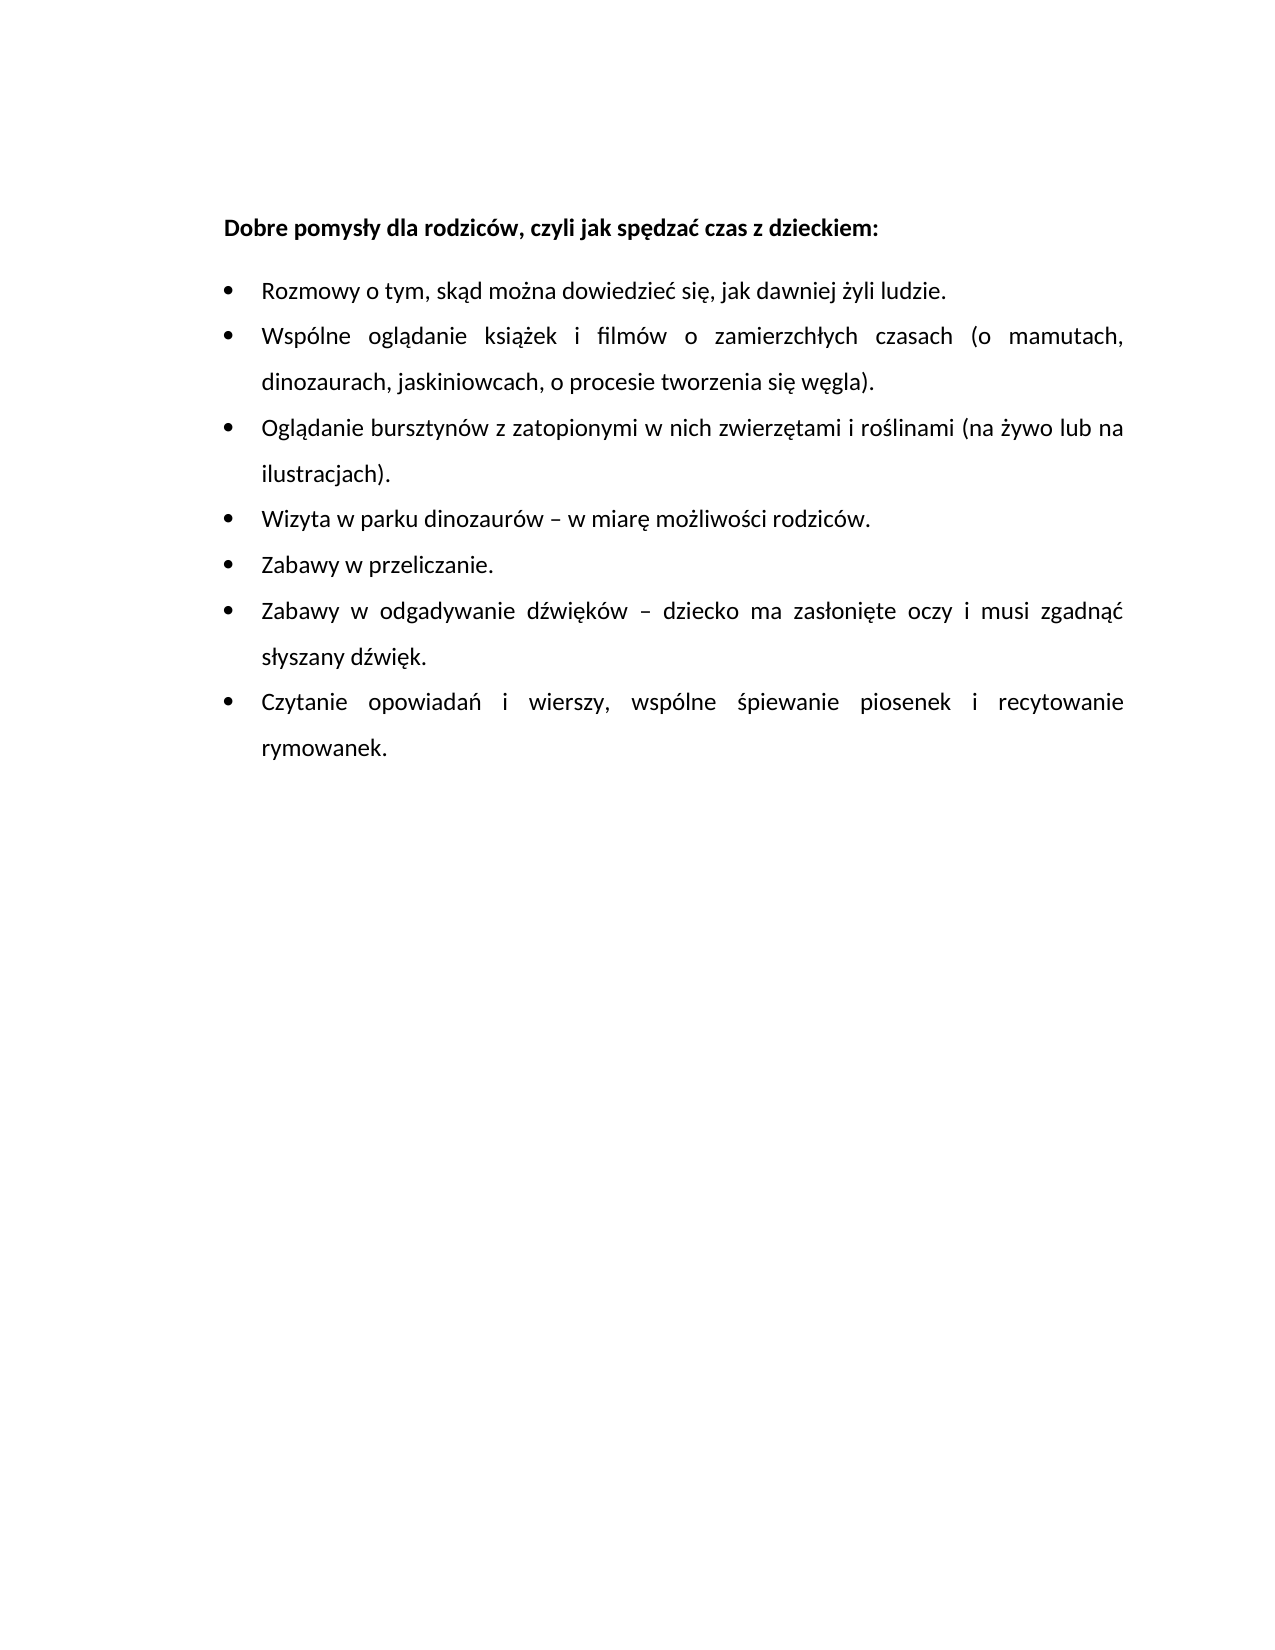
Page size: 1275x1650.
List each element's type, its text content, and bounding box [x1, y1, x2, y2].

list Wspólne oglądanie książek i filmów o zamierzchłych czasach (o mamutach, dinozaurach, jaskiniowcach, o procesie tworzenia się węgla). [224, 321, 1125, 397]
list Oglądanie bursztynów z zatopionymi w nich zwierzętami i roślinami (na żywo lub na ilustracjach). [224, 412, 1125, 488]
list Czytanie opowiadań i wierszy, wspólne śpiewanie piosenek i recytowanie rymowanek. [224, 686, 1125, 763]
list Rozmowy o tym, skąd można dowiedzieć się, jak dawniej żyli ludzie. [224, 275, 1125, 305]
list Wizyta w parku dinozaurów – w miarę możliwości rodziców. [224, 503, 1125, 534]
list Zabawy w odgadywanie dźwięków – dziecko ma zasłonięte oczy i musi zgadnąć słyszany dźwięk. [224, 595, 1125, 671]
text Dobre pomysły dla rodziców, czyli jak spędzać czas z dzieckiem: [150, 212, 1125, 243]
list Zabawy w przeliczanie. [224, 549, 1125, 580]
